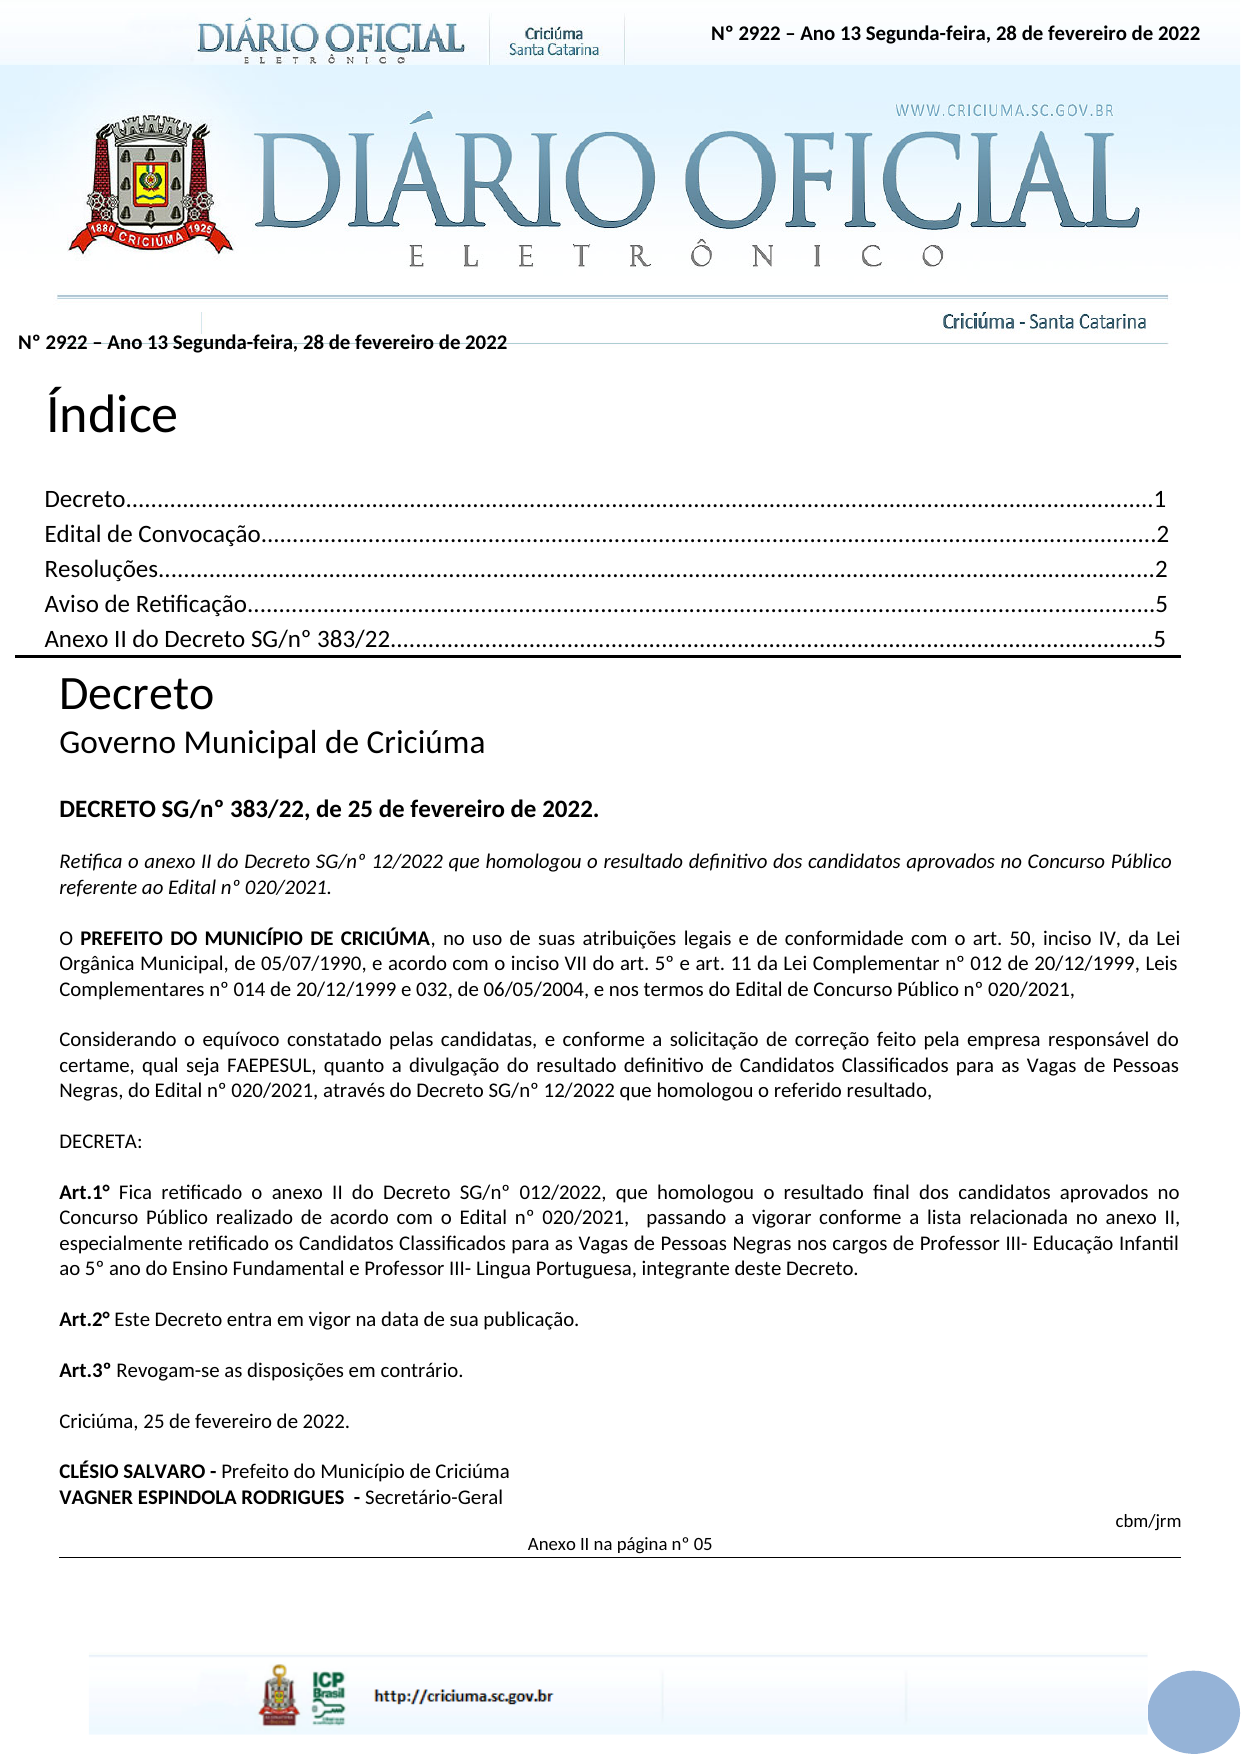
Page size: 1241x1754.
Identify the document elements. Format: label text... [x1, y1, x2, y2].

text Art.3º Revogam-se as disposições em contrário. [59, 1357, 1181, 1382]
text DECRETA: [59, 1128, 1181, 1154]
text Aviso de Retificação................................................................................................................................................5 [15, 588, 1181, 618]
text Governo Municipal de Criciúma [59, 722, 1181, 762]
text Anexo II do Decreto SG/nº 383/22.........................................................................................................................5 [15, 623, 1181, 655]
text DECRETO SG/nº 383/22, de 25 de fevereiro de 2022. [59, 793, 1181, 823]
text Decreto [59, 663, 1181, 722]
text Art.1° Fica retificado o anexo II do Decreto SG/nº 012/2022, que homologou o resultado final dos candidatos aprovados no Concurso Público realizado de acordo com o Edital nº 020/2021, passando a vigorar conforme a lista relacionada no anexo II, especialmente retificado os Candidatos Classificados para as Vagas de Pessoas Negras nos cargos de Professor III- Educação Infantil ao 5º ano do Ensino Fundamental e Professor III- Lingua Portuguesa, integrante deste Decreto. [59, 1179, 1181, 1281]
text Anexo II na página nº 05 [59, 1532, 1181, 1557]
text Considerando o equívoco constatado pelas candidatas, e conforme a solicitação de correção feito pela empresa responsável do certame, qual seja FAEPESUL, quanto a divulgação do resultado definitivo de Candidatos Classificados para as Vagas de Pessoas Negras, do Edital nº 020/2021, através do Decreto SG/nº 12/2022 que homologou o referido resultado, [59, 1027, 1181, 1103]
text VAGNER ESPINDOLA RODRIGUES - Secretário-Geral [59, 1484, 1240, 1509]
text Edital de Convocação..............................................................................................................................................2 [15, 518, 1181, 548]
text Decreto...................................................................................................................................................................1 [15, 483, 1181, 513]
text Art.2° Este Decreto entra em vigor na data de sua publicação. [59, 1306, 1181, 1332]
text Resoluções..............................................................................................................................................................2 [15, 553, 1181, 583]
text Retifica o anexo II do Decreto SG/nº 12/2022 que homologou o resultado definitivo dos candidatos aprovados no Concurso Público referente ao Edital nº 020/2021. [59, 849, 1177, 899]
text CLÉSIO SALVARO - Prefeito do Município de Criciúma [59, 1459, 1240, 1484]
text O PREFEITO DO MUNICÍPIO DE CRICIÚMA, no uso de suas atribuições legais e de conformidade com o art. 50, inciso IV, da Lei Orgânica Municipal, de 05/07/1990, e acordo com o inciso VII do art. 5º e art. 11 da Lei Complementar nº 012 de 20/12/1999, Leis Complementares nº 014 de 20/12/1999 e 032, de 06/05/2004, e nos termos do Edital de Concurso Público nº 020/2021, [59, 925, 1181, 1001]
text Criciúma, 25 de fevereiro de 2022. [59, 1408, 1181, 1433]
text cbm/jrm [59, 1509, 1181, 1532]
